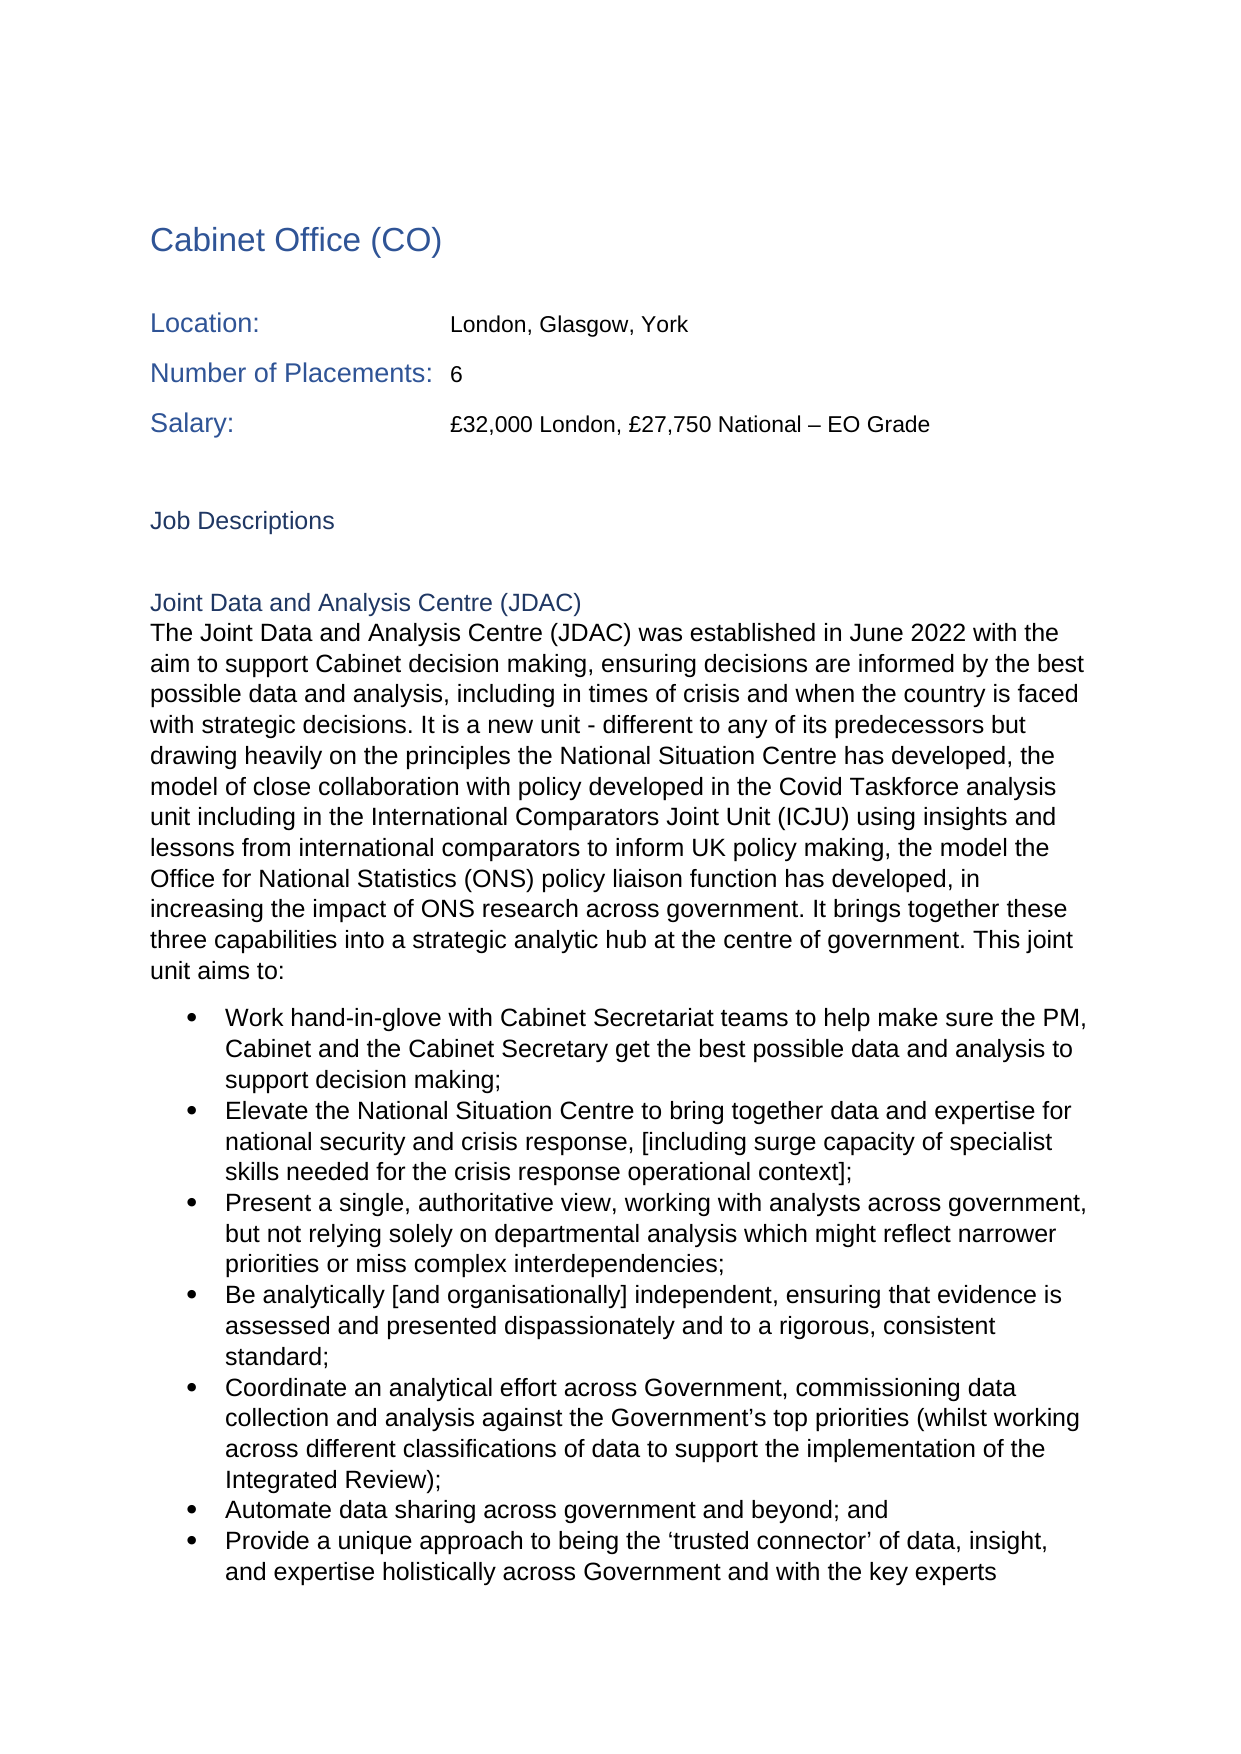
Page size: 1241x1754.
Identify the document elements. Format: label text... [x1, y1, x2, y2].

text Location: London, Glasgow, York [150, 307, 1090, 338]
list Work hand-in-glove with Cabinet Secretariat teams to help make sure the PM, Cabinet and the Cabinet Secretary get the best possible data and analysis to support decision making; [187, 1003, 1090, 1094]
list Automate data sharing across government and beyond; and [187, 1496, 1090, 1524]
subtitle Joint Data and Analysis Centre (JDAC) [150, 587, 1090, 616]
subtitle Cabinet Office (CO) [150, 220, 1090, 258]
list Be analytically [and organisationally] independent, ensuring that evidence is assessed and presented dispassionately and to a rigorous, consistent standard; [187, 1280, 1090, 1371]
list Present a single, authoritative view, working with analysts across government, but not relying solely on departmental analysis which might reflect narrower priorities or miss complex interdependencies; [187, 1188, 1090, 1278]
text The Joint Data and Analysis Centre (JDAC) was established in June 2022 with the aim to support Cabinet decision making, ensuring decisions are informed by the best possible data and analysis, including in times of crisis and when the country is faced with strategic decisions. It is a new unit - different to any of its predecessors but drawing heavily on the principles the National Situation Centre has developed, the model of close collaboration with policy developed in the Covid Taskforce analysis unit including in the International Comparators Joint Unit (ICJU) using insights and lessons from international comparators to inform UK policy making, the model the Office for National Statistics (ONS) policy liaison function has developed, in increasing the impact of ONS research across government. It brings together these three capabilities into a strategic analytic hub at the centre of government. This joint unit aims to: [150, 618, 1090, 985]
list Elevate the National Situation Centre to bring together data and expertise for national security and crisis response, [including surge capacity of specialist skills needed for the crisis response operational context]; [187, 1096, 1090, 1186]
text Salary: £32,000 London, £27,750 National – EO Grade [150, 407, 1090, 438]
subtitle Job Descriptions [150, 506, 1090, 535]
list Provide a unique approach to being the ‘trusted connector’ of data, insight, and expertise holistically across Government and with the key experts [187, 1526, 1090, 1586]
text Number of Placements: 6 [150, 357, 1090, 388]
list Coordinate an analytical effort across Government, commissioning data collection and analysis against the Government’s top priorities (whilst working across different classifications of data to support the implementation of the Integrated Review); [187, 1372, 1090, 1493]
